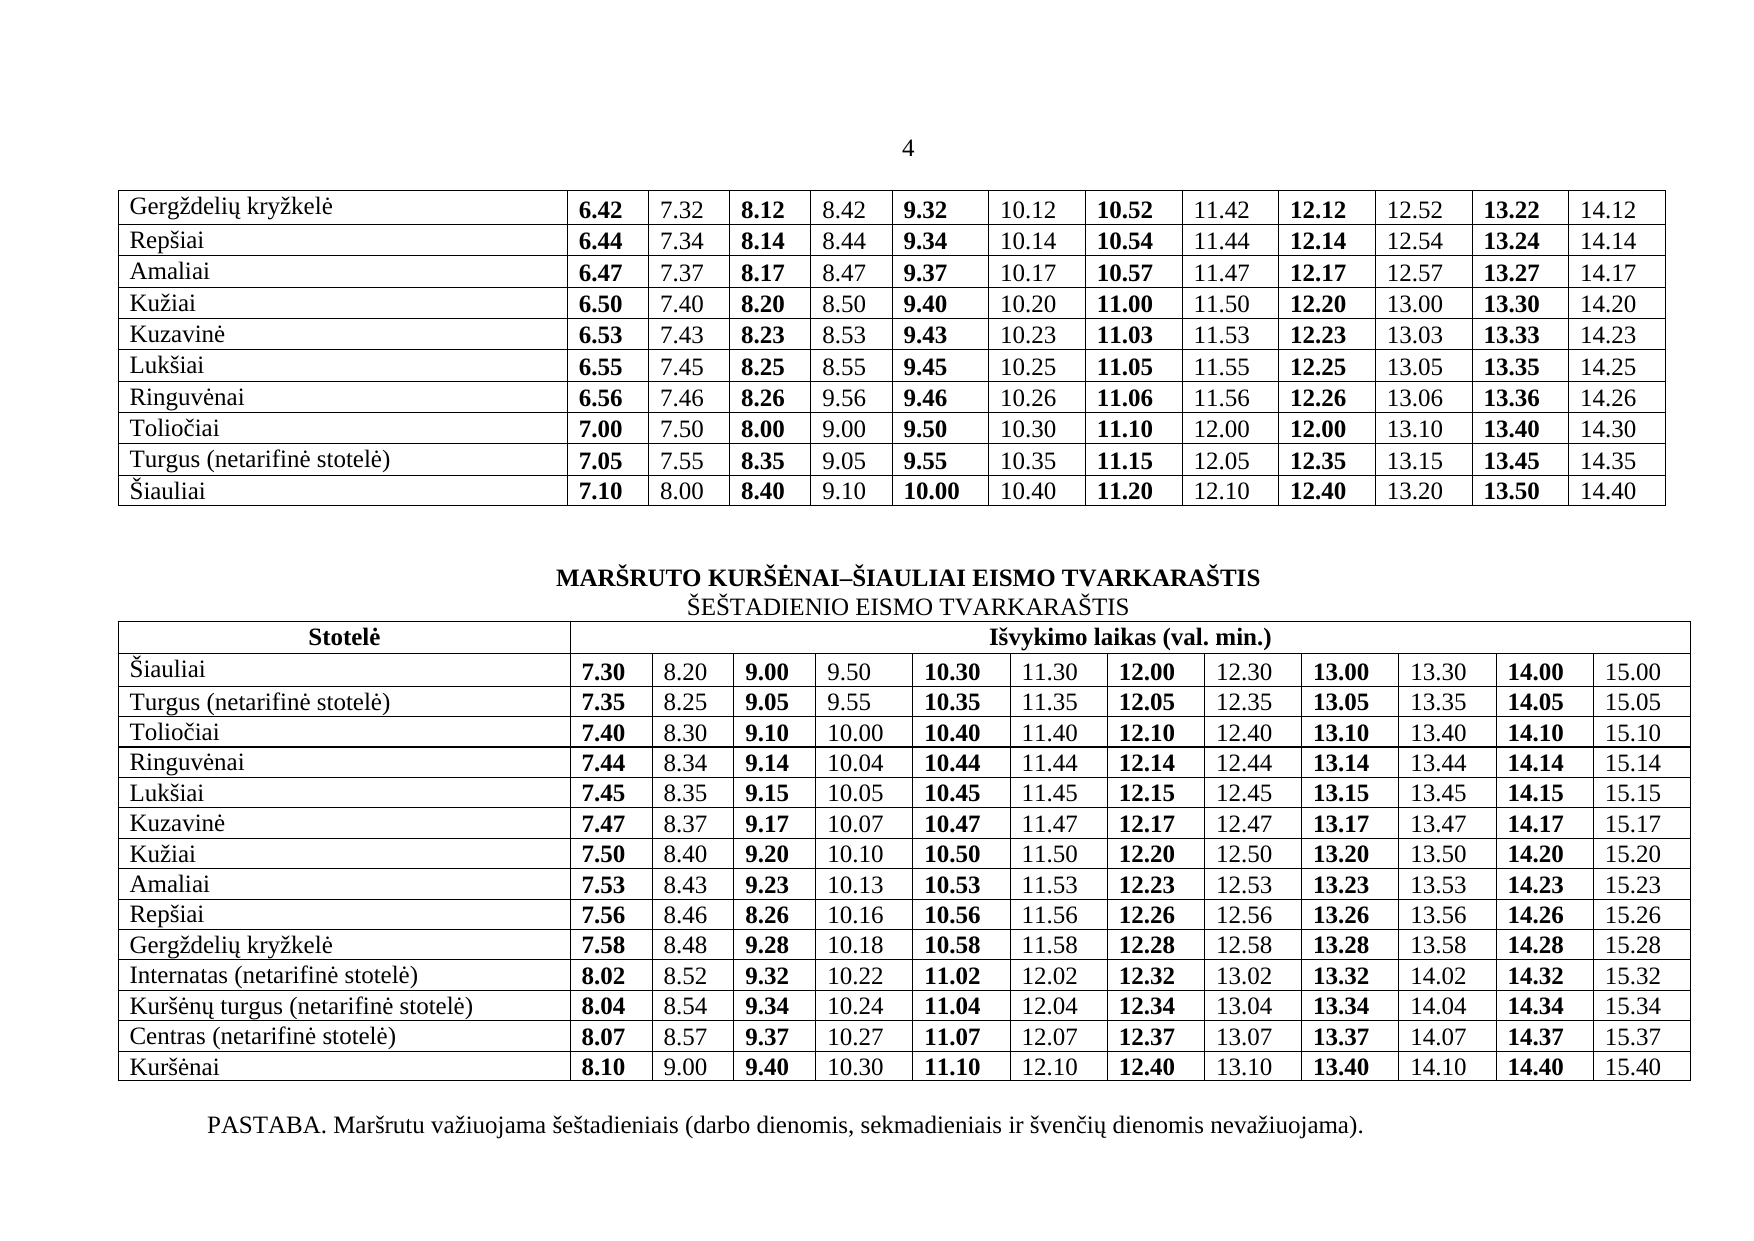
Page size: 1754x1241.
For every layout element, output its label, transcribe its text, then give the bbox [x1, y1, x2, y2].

table_cell 13.03 [1376, 319, 1472, 349]
table_cell 15.20 [1594, 839, 1690, 868]
table_cell 13.58 [1399, 930, 1496, 959]
table_cell 10.47 [913, 808, 1010, 838]
table_cell 11.10 [1086, 413, 1182, 443]
table_cell 10.07 [816, 808, 912, 838]
table_cell 14.30 [1569, 413, 1665, 443]
table_cell 9.15 [734, 778, 815, 807]
table_cell 14.20 [1569, 288, 1665, 318]
table_cell 11.03 [1086, 319, 1182, 349]
table_cell 8.14 [730, 225, 810, 255]
table_cell 10.40 [913, 717, 1010, 746]
table_cell 11.00 [1086, 288, 1182, 318]
table_cell Kuršėnai [119, 1052, 570, 1080]
table_cell 10.57 [1086, 256, 1182, 287]
table_cell 13.56 [1399, 900, 1496, 929]
table_cell 14.32 [1497, 960, 1593, 990]
table_cell 7.05 [568, 444, 648, 475]
table_cell 7.30 [571, 654, 652, 686]
table_cell 7.56 [571, 900, 652, 929]
table_cell 14.02 [1399, 960, 1496, 990]
table_cell 12.20 [1279, 288, 1375, 318]
table_cell 10.10 [816, 839, 912, 868]
table_cell 10.58 [913, 930, 1010, 959]
table_cell Turgus (netarifinė stotelė) [119, 687, 570, 716]
table_cell 8.40 [730, 476, 810, 504]
table_cell 9.32 [734, 960, 815, 990]
table_cell 13.30 [1473, 288, 1568, 318]
table_cell 9.40 [893, 288, 988, 318]
table_cell 13.23 [1302, 869, 1398, 898]
table_cell 9.56 [811, 382, 892, 412]
table_cell 12.35 [1279, 444, 1375, 475]
table_cell 9.05 [811, 444, 892, 475]
table_cell Turgus (netarifinė stotelė) [119, 444, 567, 475]
table_cell 10.30 [913, 654, 1010, 686]
table_cell 9.14 [734, 748, 815, 777]
table_cell 15.10 [1594, 717, 1690, 746]
table_cell 6.44 [568, 225, 648, 255]
table_cell 11.30 [1011, 654, 1107, 686]
table_cell 13.32 [1302, 960, 1398, 990]
table_cell 14.20 [1497, 839, 1593, 868]
table_cell 8.26 [730, 382, 810, 412]
table_cell 7.34 [649, 225, 729, 255]
table_cell 13.28 [1302, 930, 1398, 959]
table_cell Kužiai [119, 288, 567, 318]
table_cell 14.17 [1569, 256, 1665, 287]
table_cell 13.24 [1473, 225, 1568, 255]
table_cell 10.04 [816, 748, 912, 777]
table_cell 12.15 [1108, 778, 1204, 807]
table_cell 14.25 [1569, 350, 1665, 381]
table_cell 12.12 [1279, 191, 1375, 224]
table_cell 13.10 [1376, 413, 1472, 443]
table_cell 12.26 [1108, 900, 1204, 929]
table_cell 11.42 [1183, 191, 1278, 224]
table_cell 14.40 [1497, 1052, 1593, 1080]
table_cell 10.30 [816, 1052, 912, 1080]
table_cell 8.48 [653, 930, 733, 959]
table_cell 13.45 [1473, 444, 1568, 475]
table_cell 13.07 [1205, 1021, 1301, 1051]
table_cell 9.00 [734, 654, 815, 686]
table_cell Gergždelių kryžkelė [119, 191, 567, 224]
table_cell 7.32 [649, 191, 729, 224]
table_cell 12.44 [1205, 748, 1301, 777]
table_cell 10.45 [913, 778, 1010, 807]
table_cell 8.26 [734, 900, 815, 929]
table_cell 15.28 [1594, 930, 1690, 959]
table_cell 13.44 [1399, 748, 1496, 777]
table_cell 15.37 [1594, 1021, 1690, 1051]
table_cell 11.02 [913, 960, 1010, 990]
table_cell 10.25 [989, 350, 1085, 381]
table_cell 14.23 [1569, 319, 1665, 349]
table_cell 12.20 [1108, 839, 1204, 868]
table_cell 11.47 [1011, 808, 1107, 838]
table_cell 12.00 [1183, 413, 1278, 443]
table_cell 8.47 [811, 256, 892, 287]
table_cell 10.24 [816, 991, 912, 1020]
table_cell 12.54 [1376, 225, 1472, 255]
table_cell 13.15 [1376, 444, 1472, 475]
table_cell 10.00 [893, 476, 988, 504]
table_cell 12.10 [1011, 1052, 1107, 1080]
table_cell 9.00 [811, 413, 892, 443]
table_cell Šiauliai [119, 476, 567, 504]
table_cell 9.55 [816, 687, 912, 716]
table_cell 14.04 [1399, 991, 1496, 1020]
table_cell 9.05 [734, 687, 815, 716]
table_cell 12.17 [1108, 808, 1204, 838]
table_cell 13.37 [1302, 1021, 1398, 1051]
table_cell 14.07 [1399, 1021, 1496, 1051]
table_cell 8.52 [653, 960, 733, 990]
table_header Išvykimo laikas (val. min.) [571, 622, 1690, 653]
table_cell Toliočiai [119, 717, 570, 746]
table_cell 7.40 [649, 288, 729, 318]
table_cell 9.20 [734, 839, 815, 868]
table_cell 7.47 [571, 808, 652, 838]
table_cell 13.10 [1205, 1052, 1301, 1080]
table_cell 8.35 [730, 444, 810, 475]
table_cell 9.43 [893, 319, 988, 349]
table_cell 15.05 [1594, 687, 1690, 716]
table_cell 7.55 [649, 444, 729, 475]
table_cell 12.26 [1279, 382, 1375, 412]
table_cell 10.52 [1086, 191, 1182, 224]
table_cell 7.44 [571, 748, 652, 777]
table_cell Centras (netarifinė stotelė) [119, 1021, 570, 1051]
table_cell 9.32 [893, 191, 988, 224]
table_cell 9.46 [893, 382, 988, 412]
table_cell 15.26 [1594, 900, 1690, 929]
table_cell 7.40 [571, 717, 652, 746]
table_cell 6.55 [568, 350, 648, 381]
table_cell 6.53 [568, 319, 648, 349]
table_cell 8.57 [653, 1021, 733, 1051]
table_cell 11.56 [1011, 900, 1107, 929]
table_cell 13.20 [1302, 839, 1398, 868]
table_cell 8.10 [571, 1052, 652, 1080]
table_cell 8.37 [653, 808, 733, 838]
table_cell 12.40 [1279, 476, 1375, 504]
table_cell 8.42 [811, 191, 892, 224]
table_cell 13.45 [1399, 778, 1496, 807]
table_cell 6.56 [568, 382, 648, 412]
table_cell 7.50 [649, 413, 729, 443]
table_cell 9.28 [734, 930, 815, 959]
table_cell 10.22 [816, 960, 912, 990]
table_cell 14.26 [1569, 382, 1665, 412]
table_cell 11.20 [1086, 476, 1182, 504]
table_cell 7.10 [568, 476, 648, 504]
table_cell 8.44 [811, 225, 892, 255]
table_cell 11.05 [1086, 350, 1182, 381]
table_cell 12.05 [1183, 444, 1278, 475]
table_cell 14.40 [1569, 476, 1665, 504]
table_cell 11.55 [1183, 350, 1278, 381]
table_cell Repšiai [119, 900, 570, 929]
table_cell 6.47 [568, 256, 648, 287]
table_cell 7.37 [649, 256, 729, 287]
table_cell 12.37 [1108, 1021, 1204, 1051]
table_cell 12.50 [1205, 839, 1301, 868]
table_cell 9.10 [811, 476, 892, 504]
table_cell 10.12 [989, 191, 1085, 224]
table_cell 10.27 [816, 1021, 912, 1051]
table_cell 11.47 [1183, 256, 1278, 287]
table_cell 10.18 [816, 930, 912, 959]
table_cell 9.23 [734, 869, 815, 898]
table_cell 10.26 [989, 382, 1085, 412]
table_cell Ringuvėnai [119, 748, 570, 777]
table_cell 13.40 [1302, 1052, 1398, 1080]
table_cell Kuršėnų turgus (netarifinė stotelė) [119, 991, 570, 1020]
table_cell 13.35 [1473, 350, 1568, 381]
table_cell 7.45 [571, 778, 652, 807]
table_cell 12.14 [1279, 225, 1375, 255]
table_cell 14.10 [1399, 1052, 1496, 1080]
table_cell Lukšiai [119, 778, 570, 807]
table_cell 12.45 [1205, 778, 1301, 807]
table_cell 12.53 [1205, 869, 1301, 898]
table_cell 13.47 [1399, 808, 1496, 838]
table_cell 8.00 [649, 476, 729, 504]
table_cell 14.34 [1497, 991, 1593, 1020]
table_cell 13.04 [1205, 991, 1301, 1020]
table_header Stotelė [119, 622, 570, 653]
table_cell 12.17 [1279, 256, 1375, 287]
table_cell 12.07 [1011, 1021, 1107, 1051]
table_cell 11.15 [1086, 444, 1182, 475]
table_cell 10.00 [816, 717, 912, 746]
table_cell 11.04 [913, 991, 1010, 1020]
table_cell 7.00 [568, 413, 648, 443]
table_cell 14.14 [1497, 748, 1593, 777]
table_cell 12.10 [1108, 717, 1204, 746]
table_cell 15.15 [1594, 778, 1690, 807]
table_cell 12.23 [1279, 319, 1375, 349]
table_cell 13.50 [1473, 476, 1568, 504]
table_cell 7.58 [571, 930, 652, 959]
table_cell 6.50 [568, 288, 648, 318]
table_cell 14.15 [1497, 778, 1593, 807]
table_cell 12.14 [1108, 748, 1204, 777]
table_cell 13.26 [1302, 900, 1398, 929]
table_cell 14.14 [1569, 225, 1665, 255]
table_cell 13.00 [1376, 288, 1472, 318]
table_cell 8.23 [730, 319, 810, 349]
table_cell 12.47 [1205, 808, 1301, 838]
table_cell 8.17 [730, 256, 810, 287]
table_cell 9.50 [816, 654, 912, 686]
table_cell 7.50 [571, 839, 652, 868]
table_cell 9.00 [653, 1052, 733, 1080]
table_cell 10.50 [913, 839, 1010, 868]
table_cell 13.02 [1205, 960, 1301, 990]
table_cell Amaliai [119, 256, 567, 287]
table_cell 11.06 [1086, 382, 1182, 412]
table_cell 9.37 [734, 1021, 815, 1051]
table_cell 12.00 [1279, 413, 1375, 443]
table_cell 10.23 [989, 319, 1085, 349]
table_cell 13.17 [1302, 808, 1398, 838]
table_cell 11.50 [1011, 839, 1107, 868]
table_cell 15.34 [1594, 991, 1690, 1020]
table_cell Lukšiai [119, 350, 567, 381]
table_cell 8.30 [653, 717, 733, 746]
table_cell 15.32 [1594, 960, 1690, 990]
table_cell 10.56 [913, 900, 1010, 929]
table_cell 10.35 [913, 687, 1010, 716]
table_cell 7.45 [649, 350, 729, 381]
table_cell 10.35 [989, 444, 1085, 475]
table_cell 11.50 [1183, 288, 1278, 318]
table_cell 12.25 [1279, 350, 1375, 381]
table_cell 10.17 [989, 256, 1085, 287]
table_cell 13.20 [1376, 476, 1472, 504]
table_cell 13.40 [1399, 717, 1496, 746]
table_cell 14.00 [1497, 654, 1593, 686]
table_cell 10.16 [816, 900, 912, 929]
table_cell 12.58 [1205, 930, 1301, 959]
table_cell 13.05 [1302, 687, 1398, 716]
table_cell Amaliai [119, 869, 570, 898]
table_cell 9.40 [734, 1052, 815, 1080]
table_cell 10.20 [989, 288, 1085, 318]
table_cell 13.34 [1302, 991, 1398, 1020]
table_cell 13.10 [1302, 717, 1398, 746]
table_cell 13.05 [1376, 350, 1472, 381]
table_cell 11.56 [1183, 382, 1278, 412]
table_cell 13.30 [1399, 654, 1496, 686]
table_cell 13.00 [1302, 654, 1398, 686]
table_cell 12.02 [1011, 960, 1107, 990]
table_cell 10.05 [816, 778, 912, 807]
table_cell 11.40 [1011, 717, 1107, 746]
table_cell 14.23 [1497, 869, 1593, 898]
table_cell 13.06 [1376, 382, 1472, 412]
table_cell 13.33 [1473, 319, 1568, 349]
table_cell 15.00 [1594, 654, 1690, 686]
table_cell 7.35 [571, 687, 652, 716]
table_cell 12.00 [1108, 654, 1204, 686]
table_cell 8.20 [653, 654, 733, 686]
table_cell 13.35 [1399, 687, 1496, 716]
table_cell 10.54 [1086, 225, 1182, 255]
table_cell 11.44 [1183, 225, 1278, 255]
table_cell 12.28 [1108, 930, 1204, 959]
table_cell 11.44 [1011, 748, 1107, 777]
table_cell 8.25 [653, 687, 733, 716]
table_cell 12.52 [1376, 191, 1472, 224]
text PASTABA. Maršrutu važiuojama šeštadieniais (darbo dienomis, sekmadieniais ir švenčių dienomis nevažiuojama). [118, 1110, 1698, 1139]
table_cell 12.40 [1108, 1052, 1204, 1080]
table_cell 8.35 [653, 778, 733, 807]
table_cell 14.26 [1497, 900, 1593, 929]
table_cell 12.56 [1205, 900, 1301, 929]
table_cell 9.17 [734, 808, 815, 838]
table_cell 14.37 [1497, 1021, 1593, 1051]
table_cell 15.17 [1594, 808, 1690, 838]
table_cell 10.53 [913, 869, 1010, 898]
table_cell 8.25 [730, 350, 810, 381]
table_cell 12.34 [1108, 991, 1204, 1020]
table_cell 14.35 [1569, 444, 1665, 475]
table_cell 6.42 [568, 191, 648, 224]
table_cell Gergždelių kryžkelė [119, 930, 570, 959]
table_cell 8.54 [653, 991, 733, 1020]
table_cell 15.23 [1594, 869, 1690, 898]
table_cell 8.46 [653, 900, 733, 929]
table_cell Internatas (netarifinė stotelė) [119, 960, 570, 990]
table_cell 8.12 [730, 191, 810, 224]
table_cell 13.40 [1473, 413, 1568, 443]
table_cell 8.55 [811, 350, 892, 381]
table_cell 13.36 [1473, 382, 1568, 412]
table_cell 9.10 [734, 717, 815, 746]
table_cell 10.40 [989, 476, 1085, 504]
table_cell 9.50 [893, 413, 988, 443]
table_cell 14.17 [1497, 808, 1593, 838]
table_cell 13.14 [1302, 748, 1398, 777]
table_cell 8.53 [811, 319, 892, 349]
table_cell 14.05 [1497, 687, 1593, 716]
table_cell 12.10 [1183, 476, 1278, 504]
table_cell 11.35 [1011, 687, 1107, 716]
table_cell Ringuvėnai [119, 382, 567, 412]
table_cell 13.22 [1473, 191, 1568, 224]
table_cell 9.37 [893, 256, 988, 287]
table_cell Šiauliai [119, 654, 570, 686]
table_cell 8.02 [571, 960, 652, 990]
table_cell 11.58 [1011, 930, 1107, 959]
table_cell 8.40 [653, 839, 733, 868]
table_cell 8.04 [571, 991, 652, 1020]
table_cell 9.34 [893, 225, 988, 255]
table_cell Kužiai [119, 839, 570, 868]
table_cell 8.50 [811, 288, 892, 318]
table_cell 7.53 [571, 869, 652, 898]
table_cell 12.32 [1108, 960, 1204, 990]
table_cell 9.34 [734, 991, 815, 1020]
table_cell Toliočiai [119, 413, 567, 443]
table_cell 12.04 [1011, 991, 1107, 1020]
table_cell 14.12 [1569, 191, 1665, 224]
table_cell 12.30 [1205, 654, 1301, 686]
table_cell 8.00 [730, 413, 810, 443]
text ŠEŠTADIENIO EISMO TVARKARAŠTIS [118, 592, 1698, 621]
table_cell 13.53 [1399, 869, 1496, 898]
table_cell 12.05 [1108, 687, 1204, 716]
table_cell 8.07 [571, 1021, 652, 1051]
table_cell 7.43 [649, 319, 729, 349]
table_cell 15.14 [1594, 748, 1690, 777]
table_cell 15.40 [1594, 1052, 1690, 1080]
table_cell 11.53 [1183, 319, 1278, 349]
table_cell 11.53 [1011, 869, 1107, 898]
table_cell 14.28 [1497, 930, 1593, 959]
table_cell Kuzavinė [119, 808, 570, 838]
table_cell Kuzavinė [119, 319, 567, 349]
table_cell Repšiai [119, 225, 567, 255]
table_cell 12.40 [1205, 717, 1301, 746]
table_cell 8.43 [653, 869, 733, 898]
table_cell 10.13 [816, 869, 912, 898]
table_cell 8.34 [653, 748, 733, 777]
table_cell 12.57 [1376, 256, 1472, 287]
table_cell 7.46 [649, 382, 729, 412]
table_cell 11.10 [913, 1052, 1010, 1080]
table_cell 10.14 [989, 225, 1085, 255]
table_cell 8.20 [730, 288, 810, 318]
table_cell 10.44 [913, 748, 1010, 777]
table_cell 13.50 [1399, 839, 1496, 868]
table_cell 12.23 [1108, 869, 1204, 898]
table_cell 11.07 [913, 1021, 1010, 1051]
table_cell 13.27 [1473, 256, 1568, 287]
text MARŠRUTO KURŠĖNAI–ŠIAULIAI EISMO TVARKARAŠTIS [118, 563, 1698, 592]
table_cell 11.45 [1011, 778, 1107, 807]
table_cell 10.30 [989, 413, 1085, 443]
table_cell 9.45 [893, 350, 988, 381]
table_cell 13.15 [1302, 778, 1398, 807]
table_cell 12.35 [1205, 687, 1301, 716]
table_cell 9.55 [893, 444, 988, 475]
table_cell 14.10 [1497, 717, 1593, 746]
